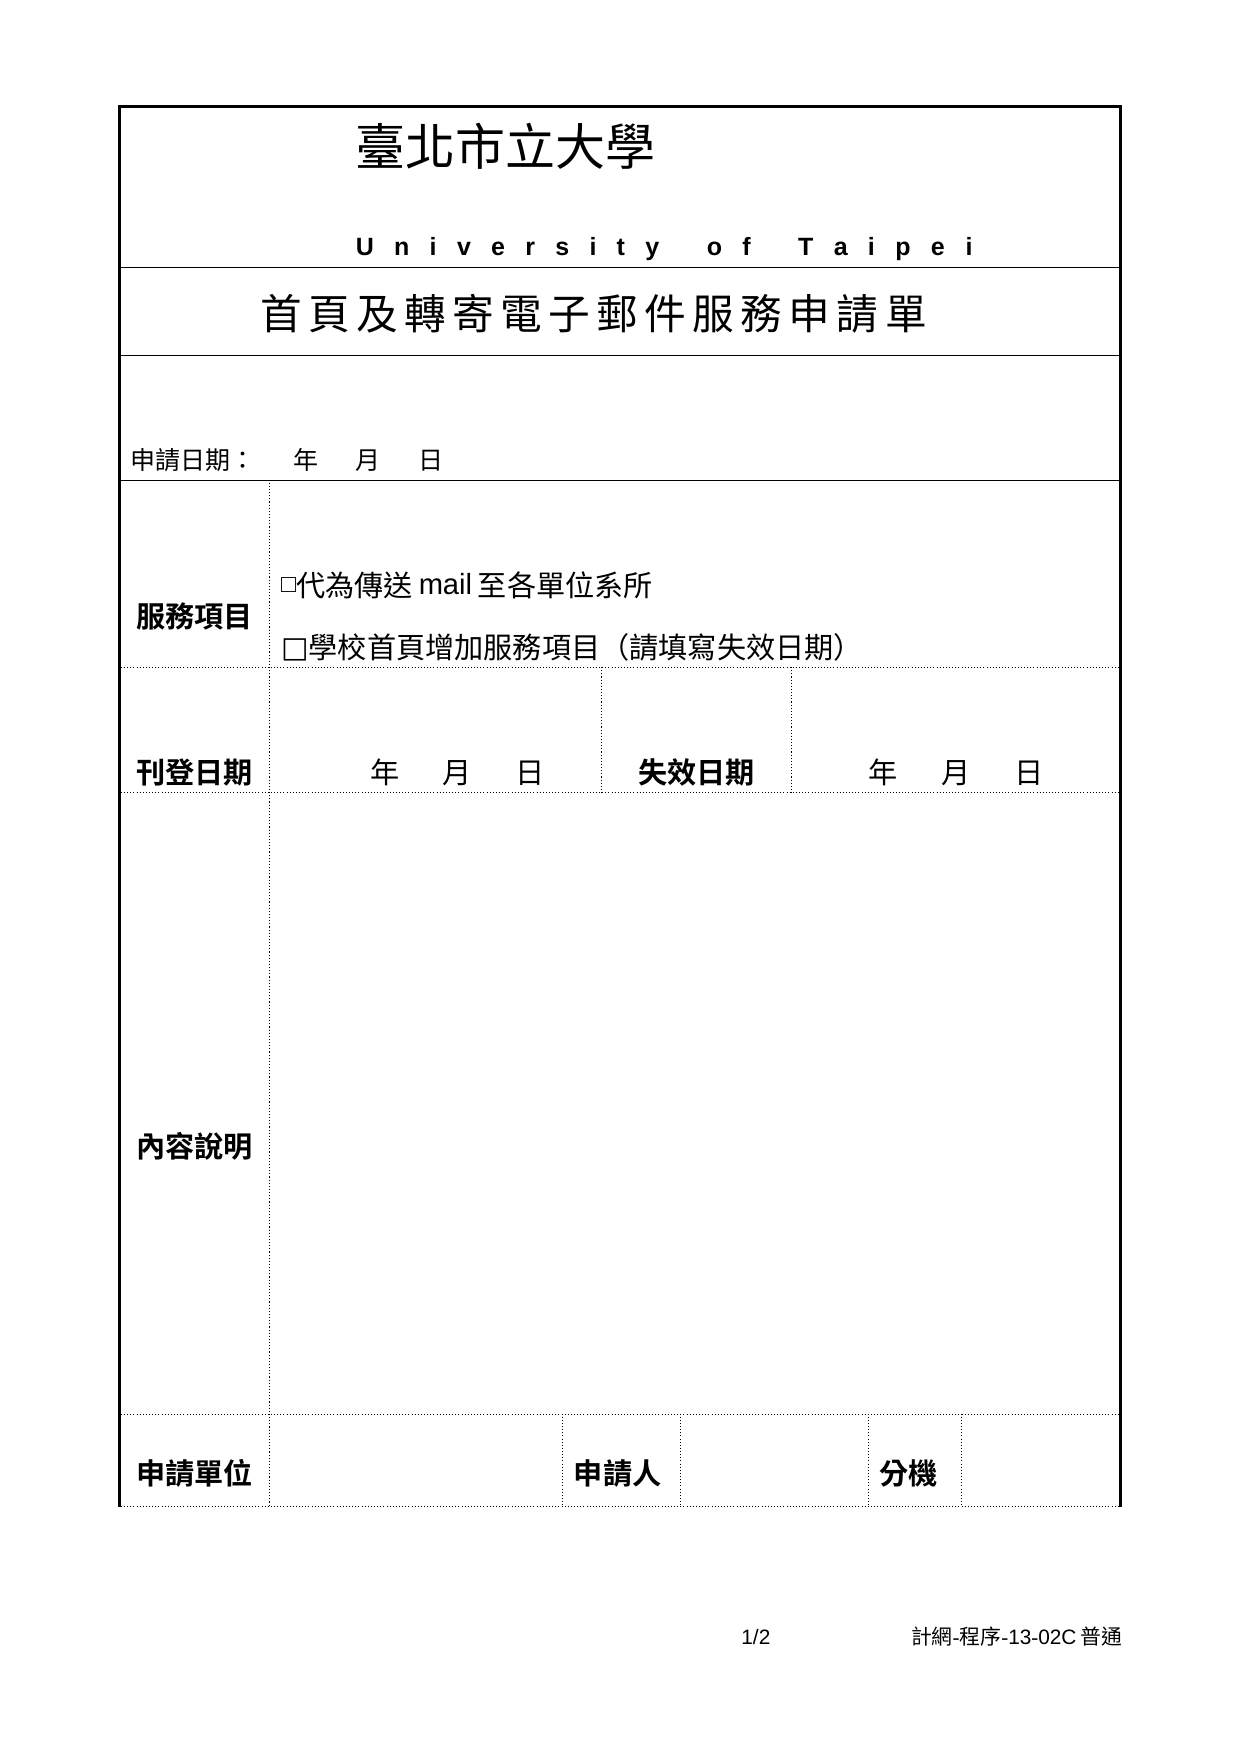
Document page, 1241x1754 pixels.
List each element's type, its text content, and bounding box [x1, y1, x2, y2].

table_cell 分機 [868, 1414, 962, 1506]
table_cell 首頁及轉寄電子郵件服務申請單 [249, 268, 1026, 354]
table_cell 申請單位 [121, 1414, 269, 1506]
table_cell 內容說明 [121, 792, 269, 1413]
table_cell [681, 1414, 868, 1506]
table_cell [1026, 268, 1119, 354]
table_cell 刊登日期 [121, 667, 269, 792]
table_cell □代為傳送mail至各單位系所 □學校首頁增加服務項目（請填寫失效日期） [270, 481, 1119, 667]
table_cell [962, 1414, 1119, 1506]
table_cell 申請人 [563, 1414, 681, 1506]
table_header [210, 108, 344, 267]
table_cell 申請日期： 年 月 日 [121, 356, 1119, 479]
table_cell 年 月 日 [270, 667, 601, 792]
table_cell [270, 792, 1119, 1413]
table_header [1026, 108, 1119, 267]
table_cell 失效日期 [601, 667, 791, 792]
table_cell [121, 268, 249, 354]
table_header 臺北市立大學 University of Taipei [344, 108, 1026, 267]
table_cell 服務項目 [121, 481, 269, 667]
table_cell [270, 1414, 562, 1506]
table_cell 年 月 日 [791, 667, 1119, 792]
table_header [121, 108, 210, 267]
